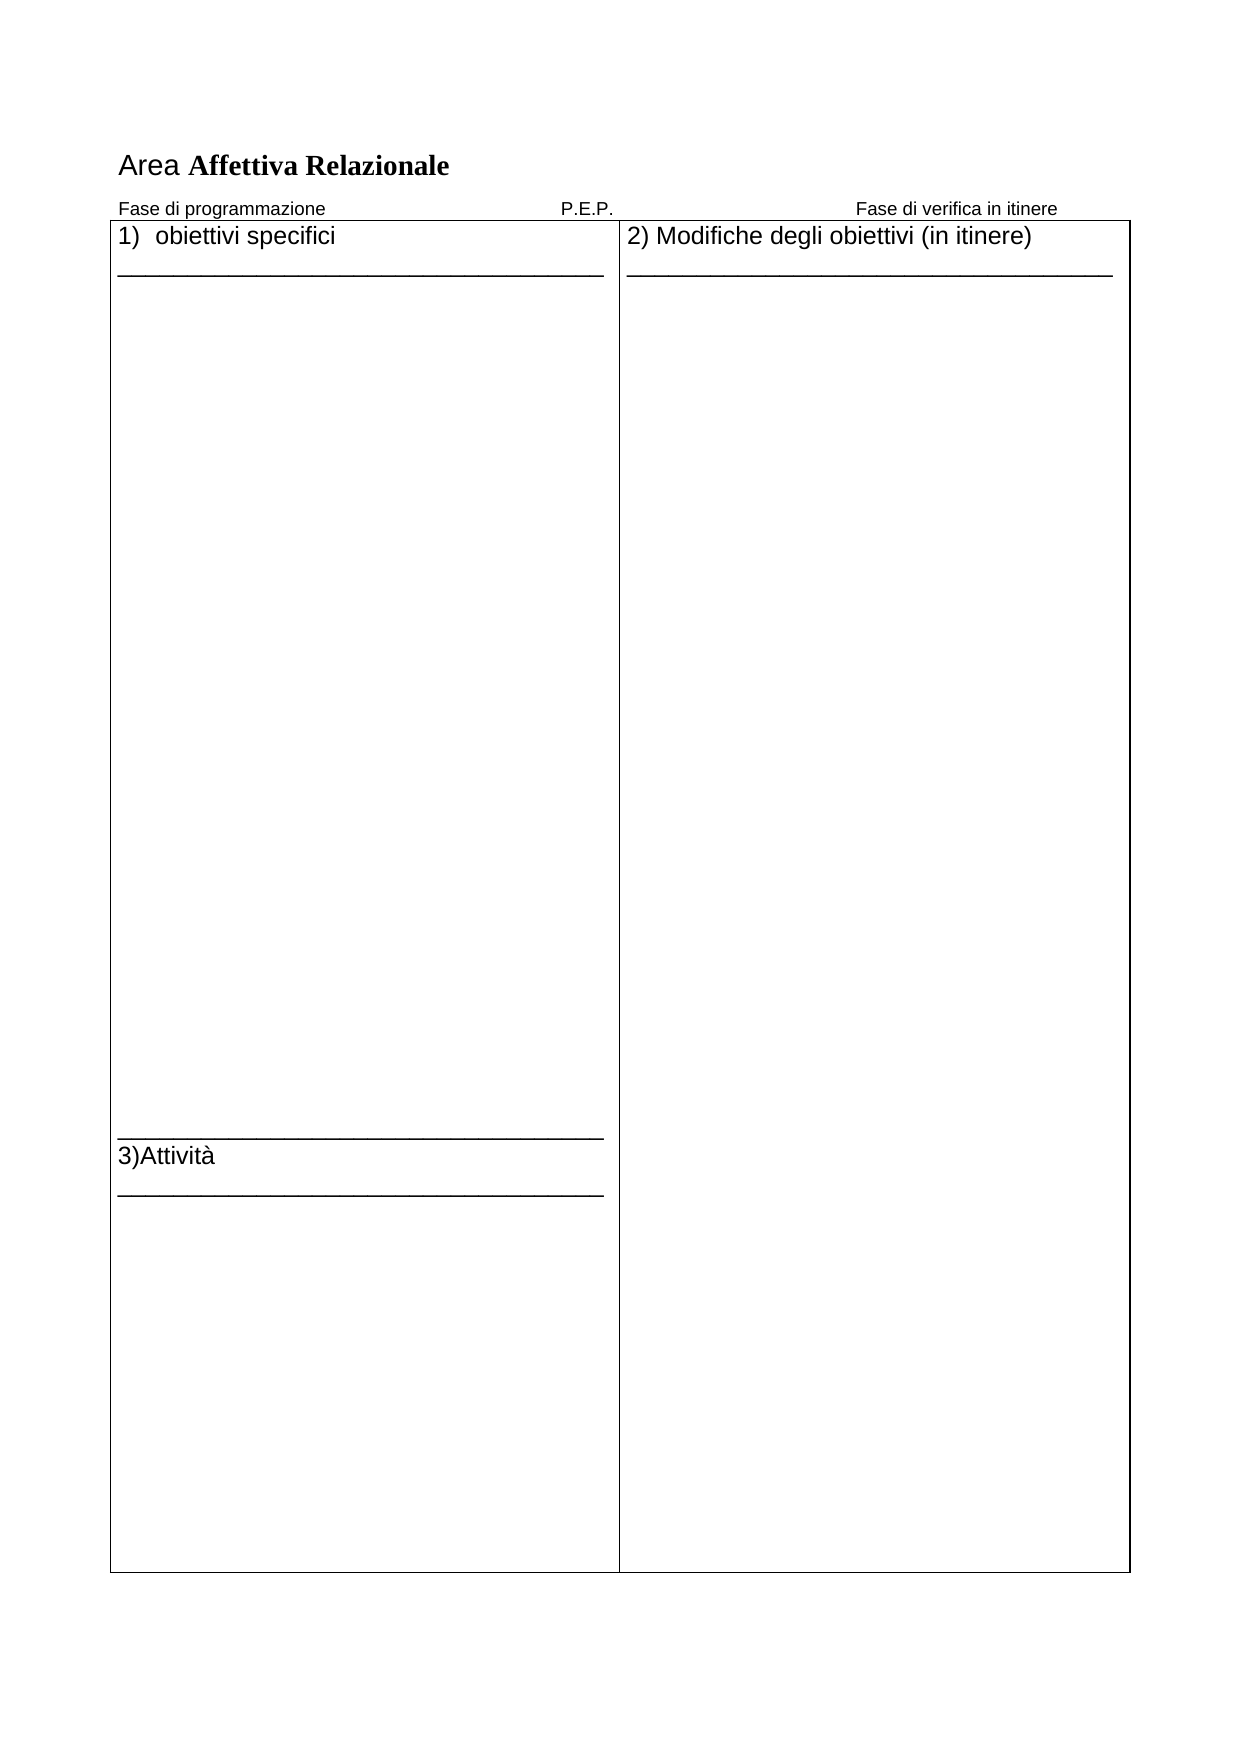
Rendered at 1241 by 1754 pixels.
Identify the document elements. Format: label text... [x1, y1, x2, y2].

table_header obiettivi specifici ___________________________________ ___________________________________ 3)Attività ___________________________________ [111, 221, 619, 1572]
text Area Affettiva Relazionale [118, 148, 1122, 181]
text Fase di programmazione P.E.P. Fase di verifica in itinere [118, 198, 1122, 219]
table_header 2) Modifiche degli obiettivi (in itinere) ___________________________________ [620, 221, 1129, 1572]
